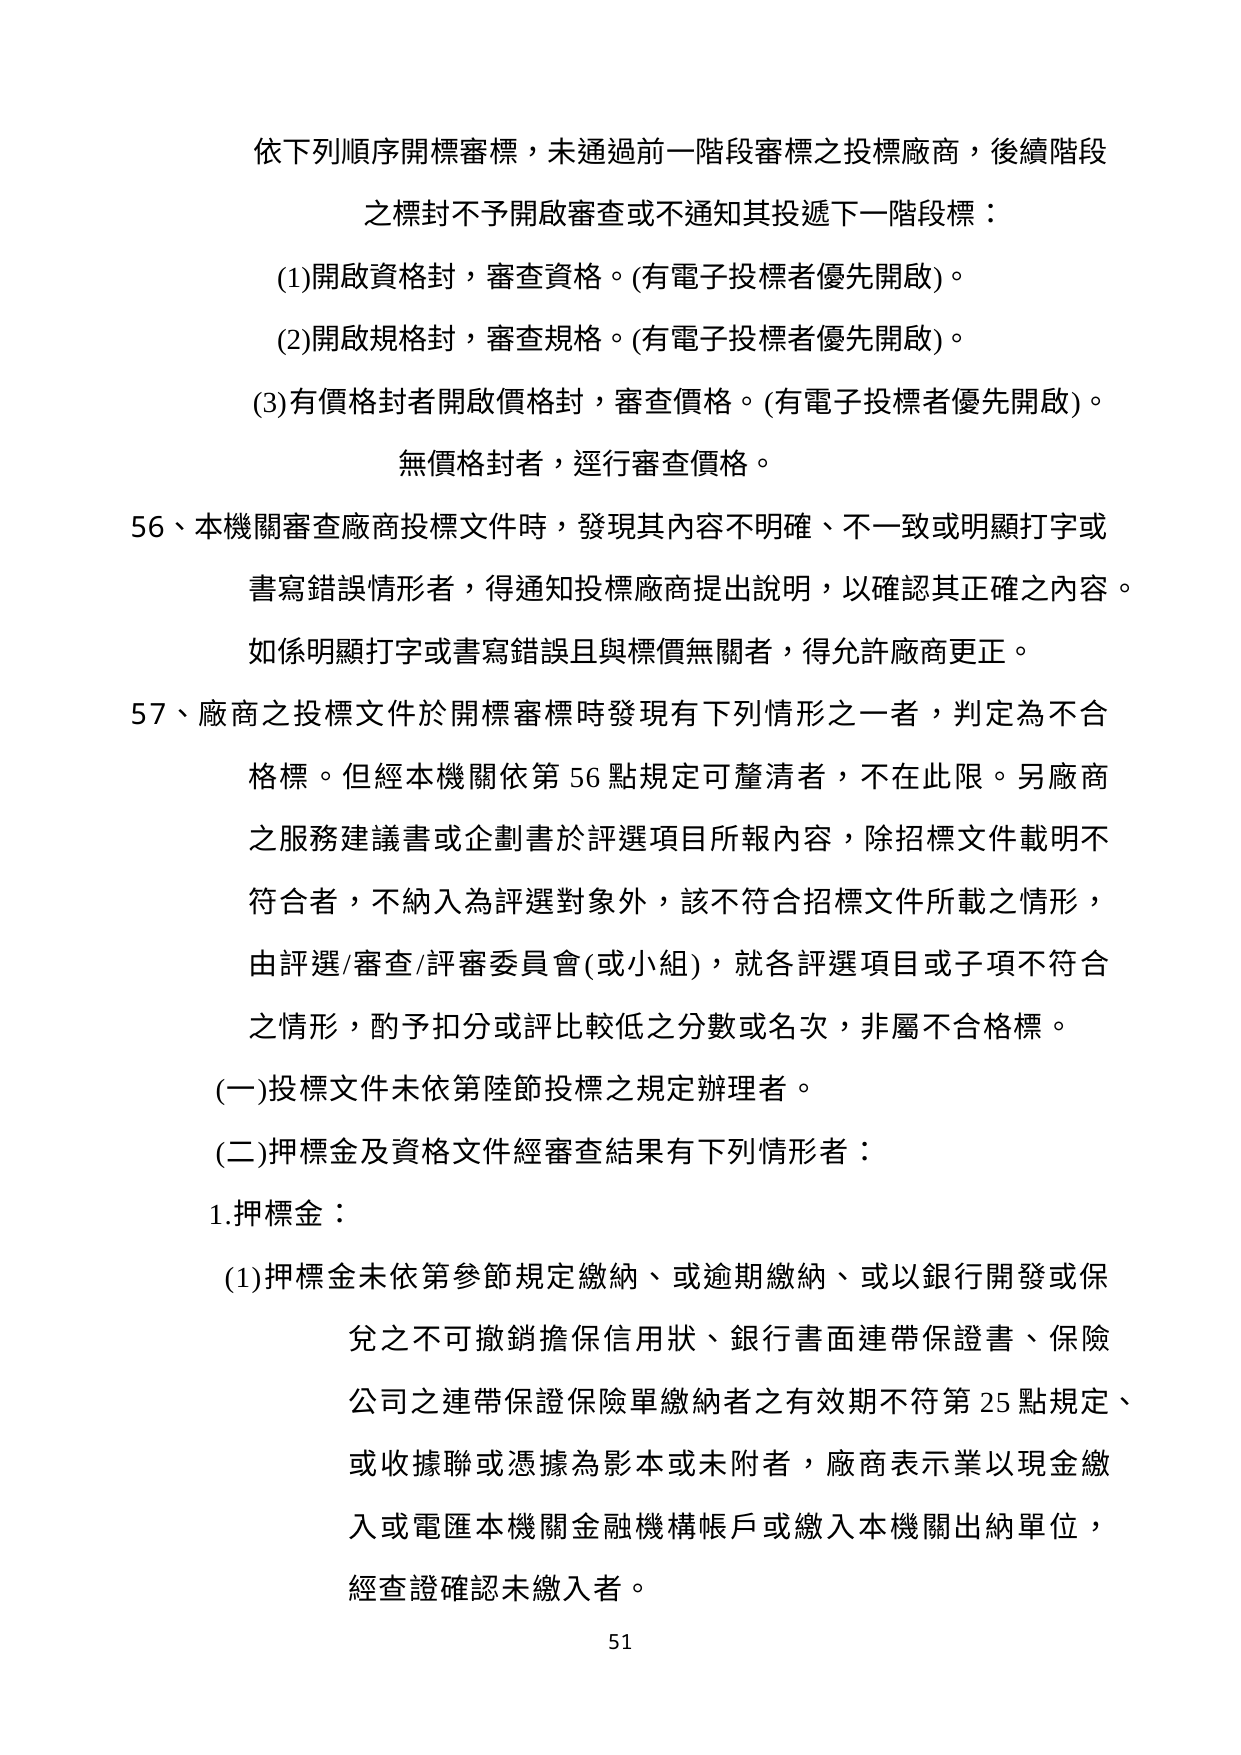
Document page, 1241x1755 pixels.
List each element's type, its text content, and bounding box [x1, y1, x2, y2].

text (1)開啟資格封，審查資格。(有電子投標者優先開啟)。 [189, 233, 1110, 295]
text (1)押標金未依第參節規定繳納、或逾期繳納、或以銀行開發或保兌之不可撤銷擔保信用狀、銀行書面連帶保證書、保險公司之連帶保證保險單繳納者之有效期不符第25點規定、或收據聯或憑據為影本或未附者，廠商表示業以現金繳入或電匯本機關金融機構帳戶或繳入本機關出納單位，經查證確認未繳入者。 [130, 1233, 1110, 1608]
text (二)押標金及資格文件經審查結果有下列情形者： [189, 1108, 1110, 1170]
text (3)有價格封者開啟價格封，審查價格。(有電子投標者優先開啟)。無價格封者，逕行審查價格。 [130, 358, 1110, 483]
list 本機關審查廠商投標文件時，發現其內容不明確、不一致或明顯打字或書寫錯誤情形者，得通知投標廠商提出說明，以確認其正確之內容。如係明顯打字或書寫錯誤且與標價無關者，得允許廠商更正。 [130, 483, 1110, 670]
text (一)投標文件未依第陸節投標之規定辦理者。 [189, 1045, 1110, 1108]
text 1.押標金： [130, 1170, 1110, 1233]
text 依下列順序開標審標，未通過前一階段審標之投標廠商，後續階段之標封不予開啟審查或不通知其投遞下一階段標： [130, 108, 1110, 233]
list 廠商之投標文件於開標審標時發現有下列情形之一者，判定為不合格標。但經本機關依第56點規定可釐清者，不在此限。另廠商之服務建議書或企劃書於評選項目所報內容，除招標文件載明不符合者，不納入為評選對象外，該不符合招標文件所載之情形，由評選/審查/評審委員會(或小組)，就各評選項目或子項不符合之情形，酌予扣分或評比較低之分數或名次，非屬不合格標。 [130, 670, 1110, 1045]
text (2)開啟規格封，審查規格。(有電子投標者優先開啟)。 [189, 295, 1110, 358]
